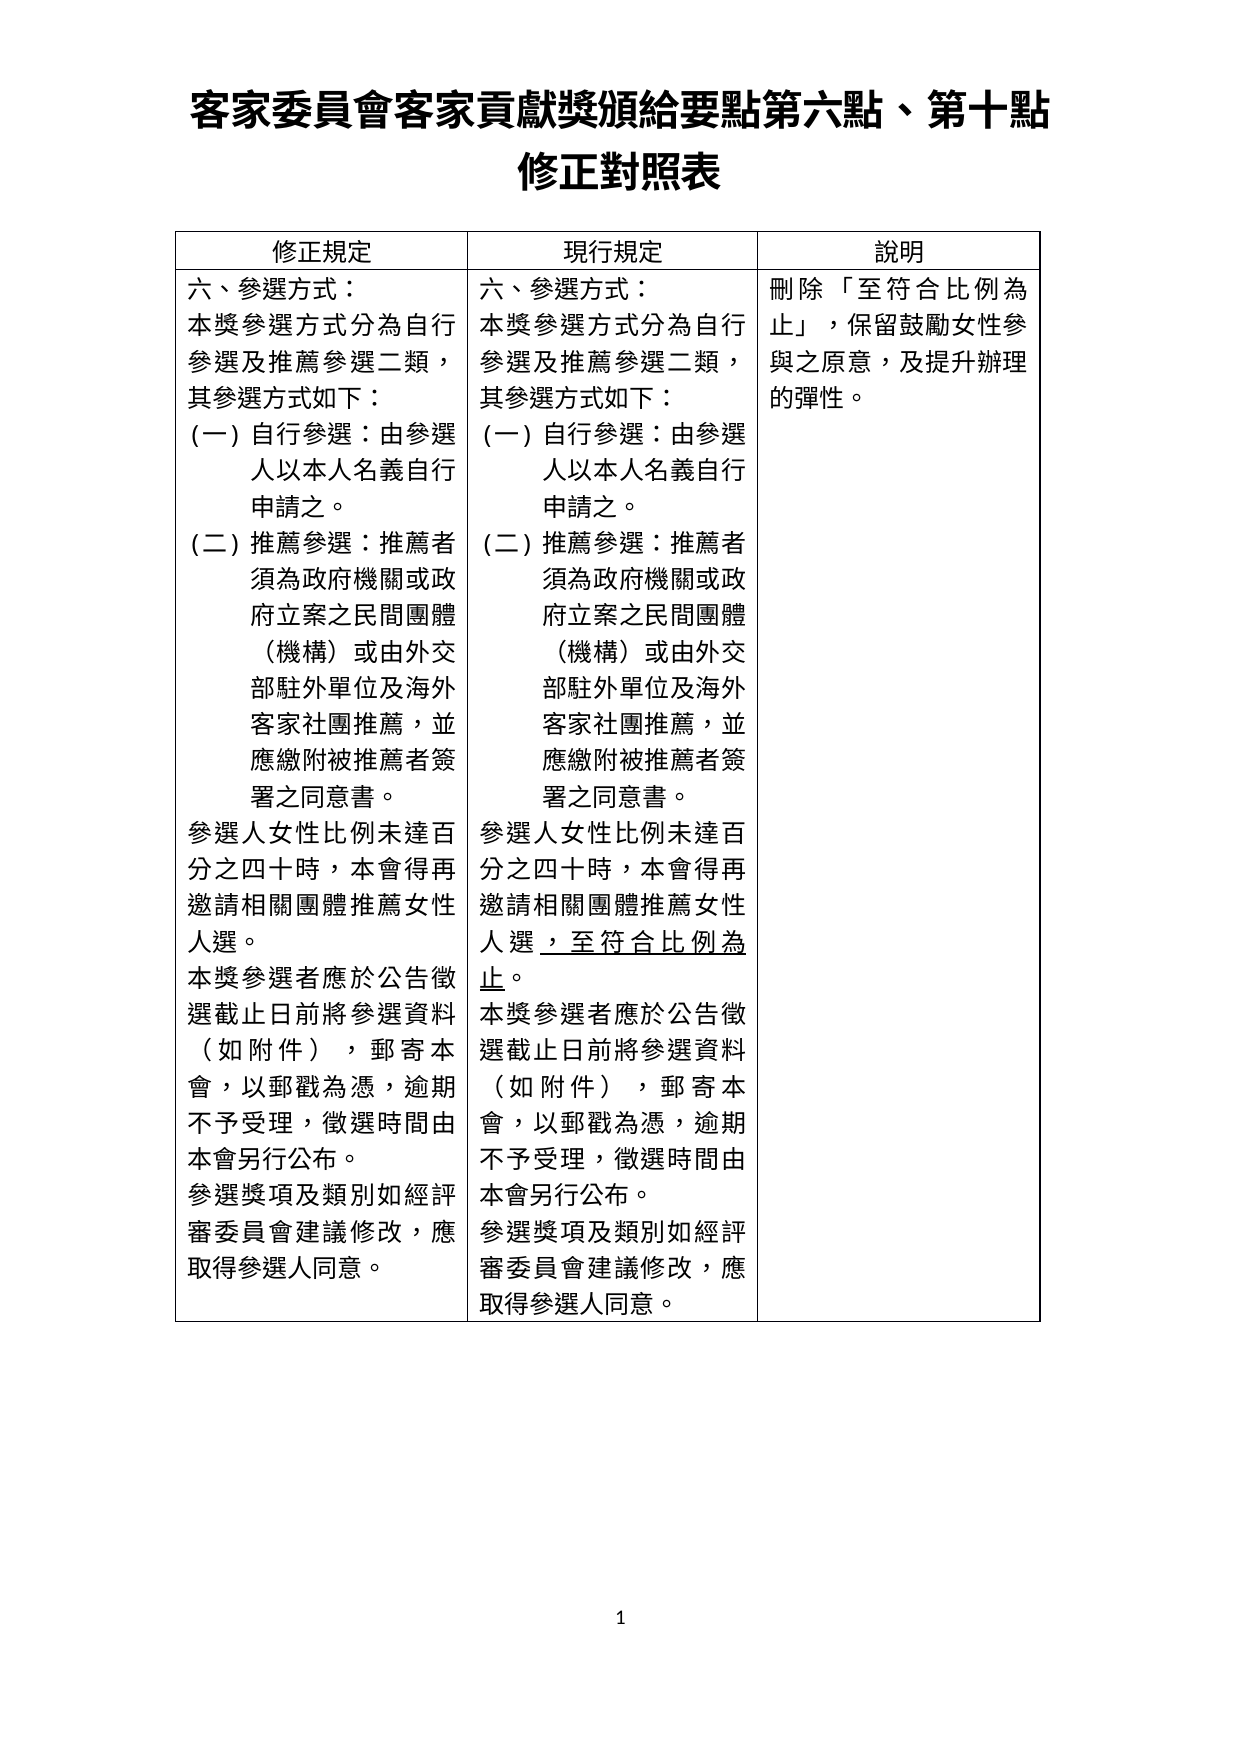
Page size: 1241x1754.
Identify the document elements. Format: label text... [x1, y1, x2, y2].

table_cell 刪除「至符合比例為止」，保留鼓勵女性參與之原意，及提升辦理的彈性。 [758, 270, 1039, 1321]
table_cell 六、參選方式： 本獎參選方式分為自行參選及推薦參選二類，其參選方式如下： (一) 自行參選：由參選人以本人名義自行申請之。 (二) 推薦參選：推薦者須為政府機關或政府立案之民間團體（機構）或由外交部駐外單位及海外客家社團推薦，並應繳附被推薦者簽署之同意書。 參選人女性比例未達百分之四十時，本會得再邀請相關團體推薦女性人選。 本獎參選者應於公告徵選截止日前將參選資料（如附件），郵寄本會，以郵戳為憑，逾期不予受理，徵選時間由本會另行公布。 參選獎項及類別如經評審委員會建議修改，應取得參選人同意。 [176, 270, 467, 1321]
table_header 說明 [758, 232, 1039, 268]
table_cell 六、參選方式： 本獎參選方式分為自行參選及推薦參選二類，其參選方式如下： (一) 自行參選：由參選人以本人名義自行申請之。 (二) 推薦參選：推薦者須為政府機關或政府立案之民間團體（機構）或由外交部駐外單位及海外客家社團推薦，並應繳附被推薦者簽署之同意書。 參選人女性比例未達百分之四十時，本會得再邀請相關團體推薦女性人選，至符合比例為止。 本獎參選者應於公告徵選截止日前將參選資料（如附件），郵寄本會，以郵戳為憑，逾期不予受理，徵選時間由本會另行公布。 參選獎項及類別如經評審委員會建議修改，應取得參選人同意。 [468, 270, 757, 1321]
text 客家委員會客家貢獻獎頒給要點第六點、第十點修正對照表 [187, 75, 1053, 200]
table_header 現行規定 [468, 232, 757, 268]
table_header 修正規定 [176, 232, 467, 268]
